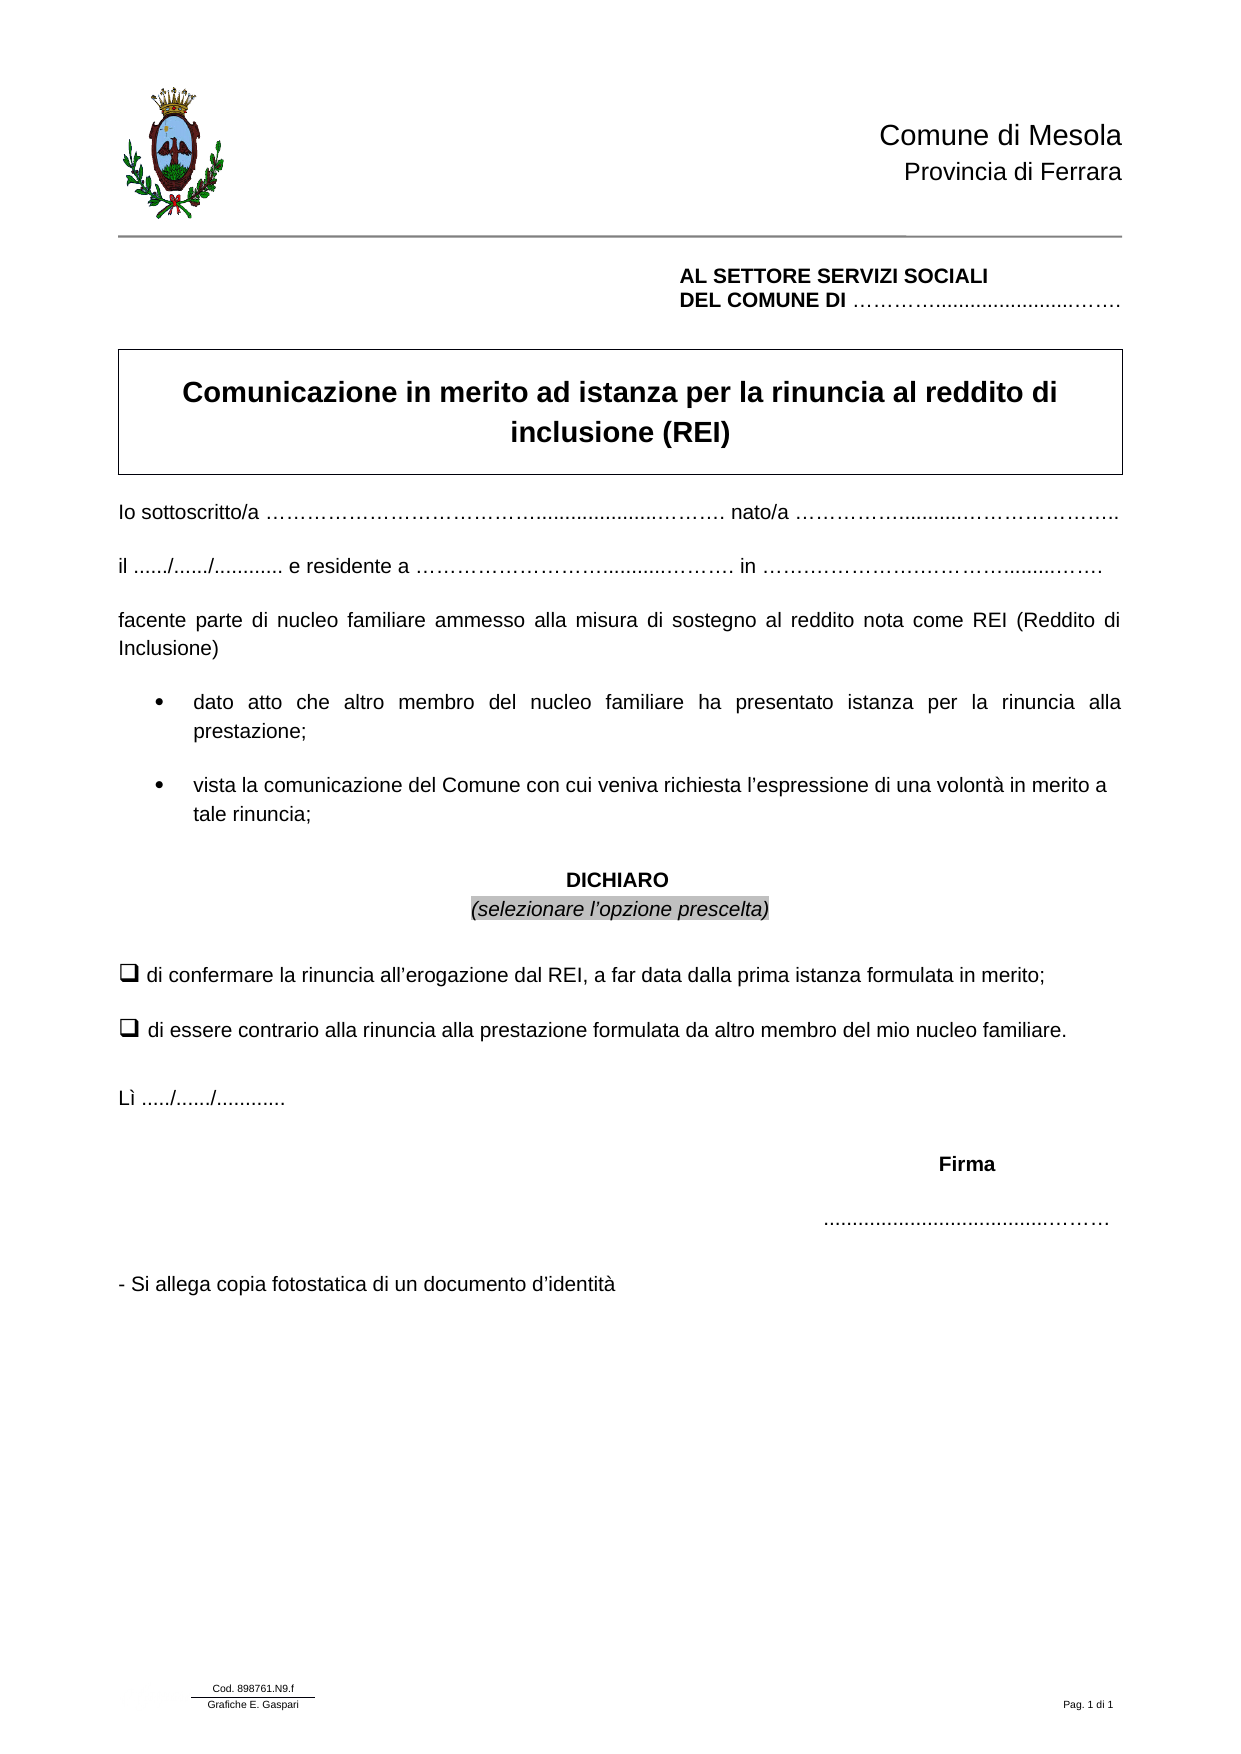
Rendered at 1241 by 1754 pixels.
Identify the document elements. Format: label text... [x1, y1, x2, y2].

list dato atto che altro membro del nucleo familiare ha presentato istanza per la rinuncia alla prestazione; [156, 690, 1122, 743]
text DICHIARO (selezionare l’opzione prescelta) [118, 868, 1122, 920]
text Firma [812, 1152, 1122, 1176]
text facente parte di nucleo familiare ammesso alla misura di sostegno al reddito nota come REI (Reddito di Inclusione) [118, 607, 1122, 660]
list vista la comunicazione del Comune con cui veniva richiesta l’espressione di una volontà in merito a tale rinuncia; [156, 772, 1122, 825]
text AL SETTORE SERVIZI SOCIALI DEL COMUNE DI …………........................……. [679, 264, 1122, 312]
text Comune di Mesola [224, 118, 1122, 152]
text  di essere contrario alla rinuncia alla prestazione formulata da altro membro del mio nucleo familiare. [118, 1018, 1122, 1043]
text Lì ...../....../............ [118, 1086, 1122, 1110]
text  di confermare la rinuncia all’erogazione dal REI, a far data dalla prima istanza formulata in merito; [118, 963, 1122, 988]
text - Si allega copia fotostatica di un documento d’identità [118, 1272, 1122, 1296]
table_header Comunicazione in merito ad istanza per la rinuncia al reddito di inclusione (REI) [119, 350, 1122, 474]
text Provincia di Ferrara [224, 157, 1122, 185]
text .......................................……… [812, 1206, 1122, 1230]
text il ....../....../............ e residente a ………………………...........………. in …….…………….………….........……. [118, 554, 1122, 578]
text Io sottoscritto/a ………………………………….....................………. nato/a ……………...........………………….. [118, 500, 1122, 524]
picture [122, 87, 224, 219]
